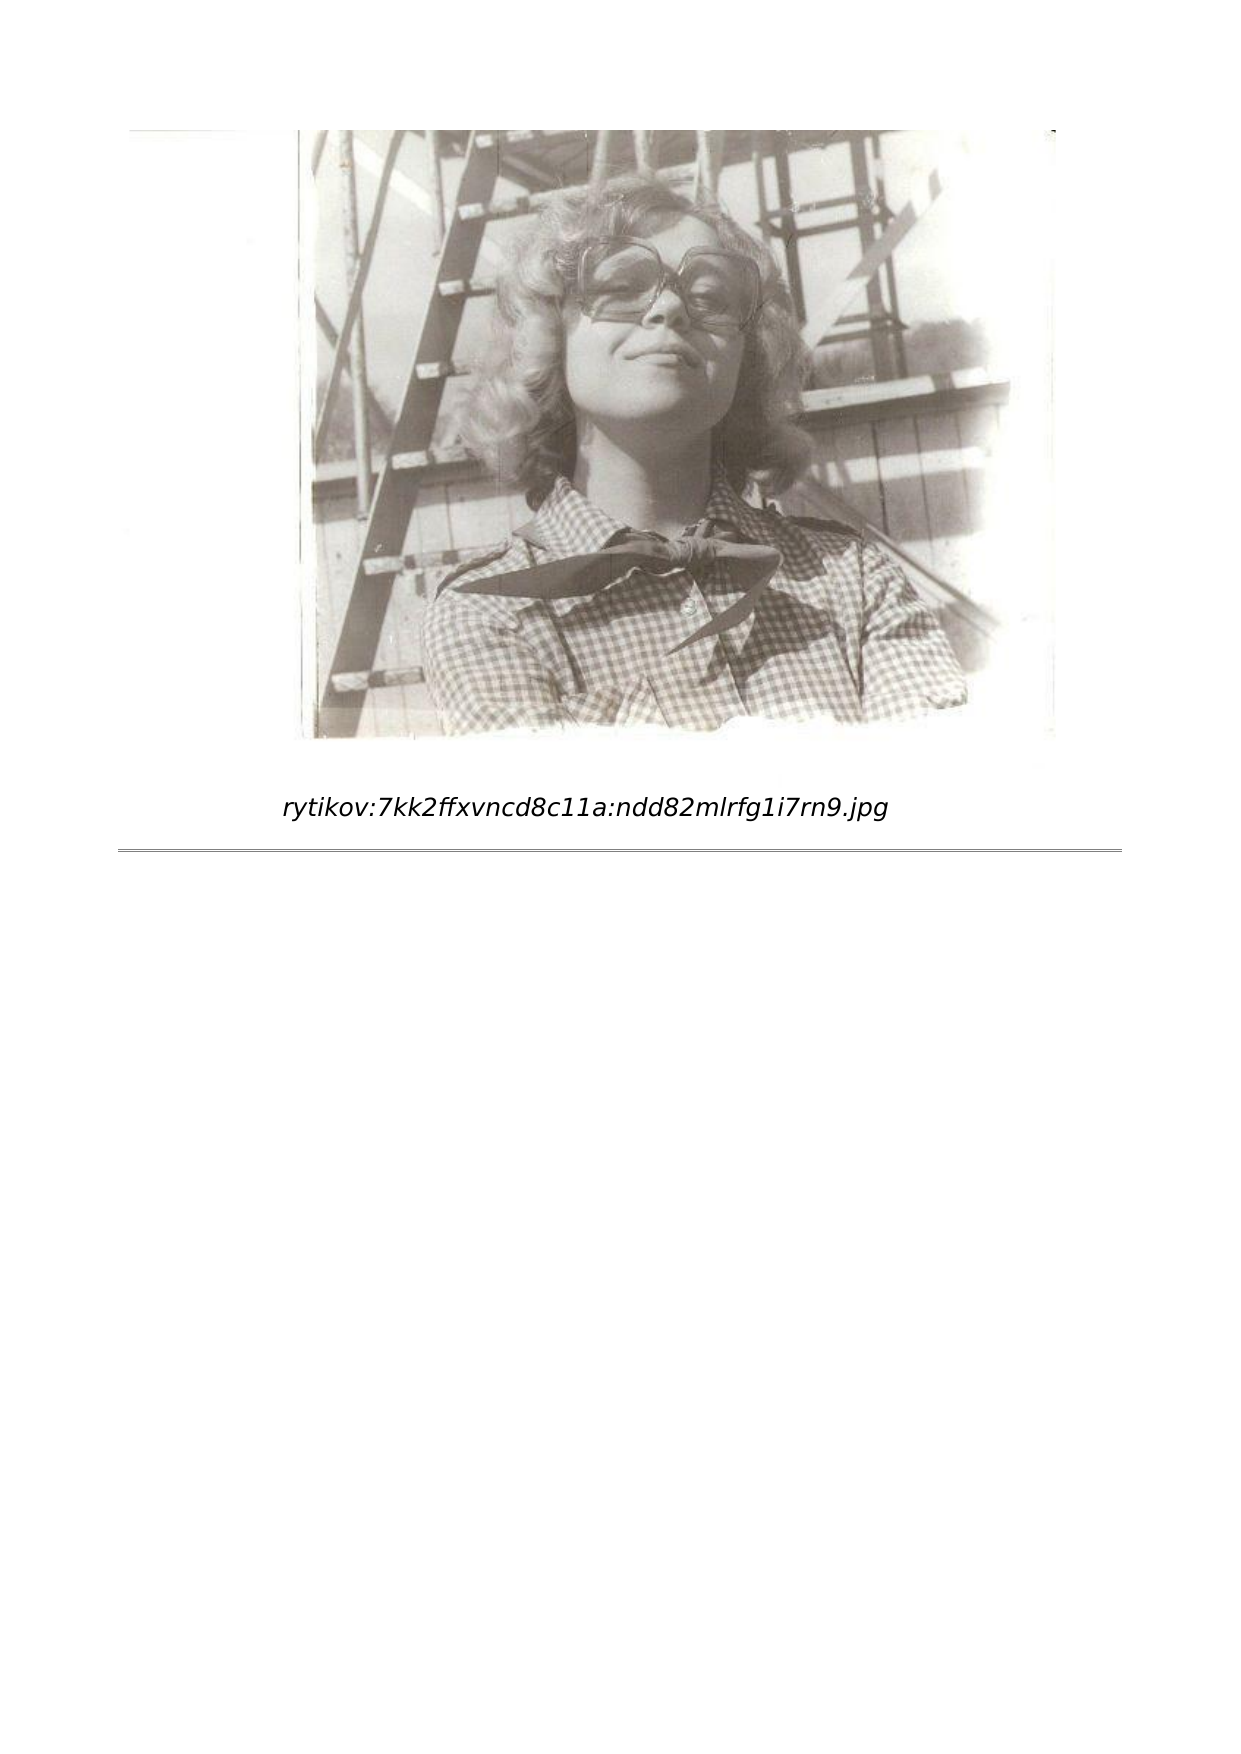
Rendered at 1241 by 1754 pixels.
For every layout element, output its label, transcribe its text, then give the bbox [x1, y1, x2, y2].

text rytikov:7kk2ffxvncd8c11a:ndd82mlrfg1i7rn9.jpg [118, 793, 1056, 822]
picture [118, 130, 1056, 793]
